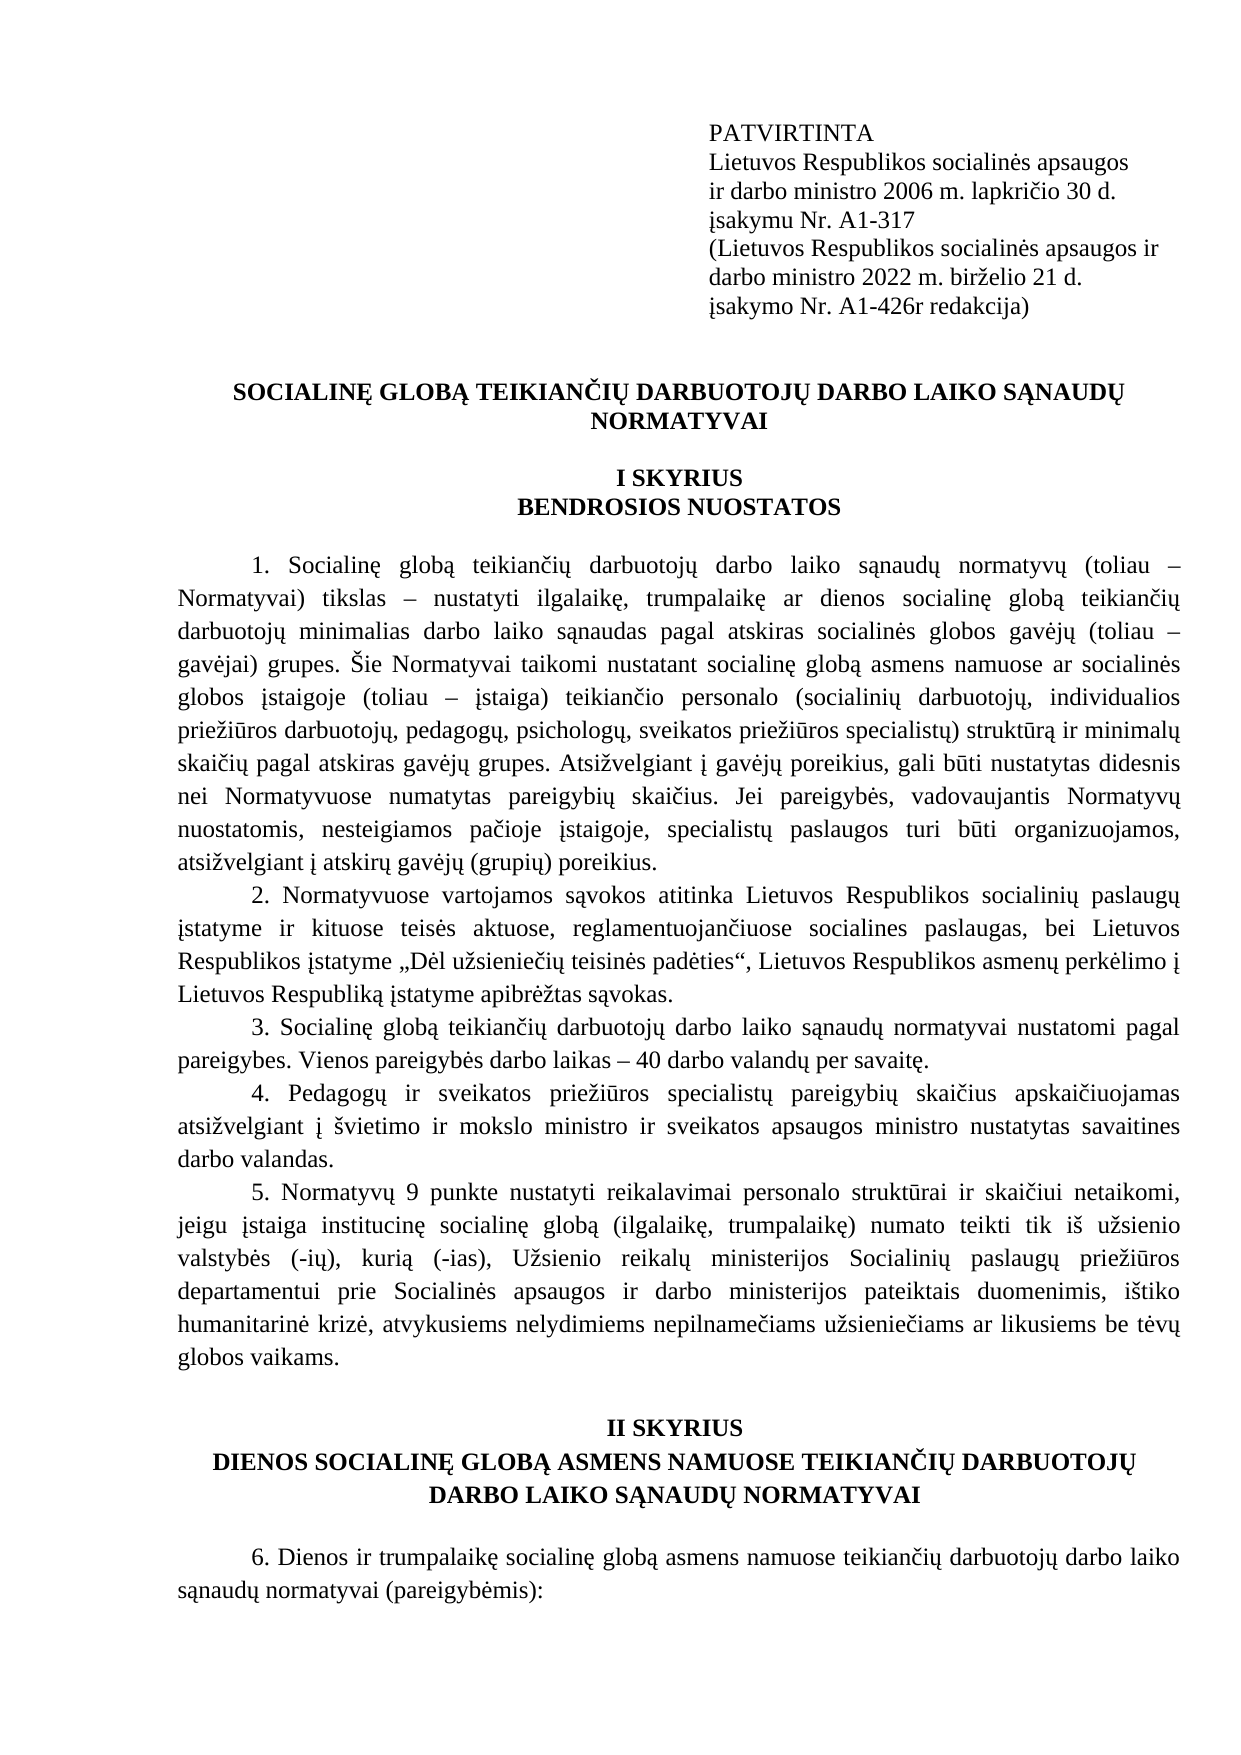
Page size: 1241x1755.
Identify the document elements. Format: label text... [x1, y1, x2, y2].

text 3. Socialinę globą teikiančių darbuotojų darbo laiko sąnaudų normatyvai nustatomi pagal pareigybes. Vienos pareigybės darbo laikas – 40 darbo valandų per savaitę. [177, 1012, 1181, 1074]
text 6. Dienos ir trumpalaikę socialinę globą asmens namuose teikiančių darbuotojų darbo laiko sąnaudų normatyvai (pareigybėmis): [177, 1542, 1181, 1604]
text SOCIALINĘ GLOBĄ TEIKIANČIŲ DARBUOTOJŲ DARBO LAIKO SĄNAUDŲ NORMATYVAI [177, 377, 1181, 435]
text 4. Pedagogų ir sveikatos priežiūros specialistų pareigybių skaičius apskaičiuojamas atsižvelgiant į švietimo ir mokslo ministro ir sveikatos apsaugos ministro nustatytas savaitines darbo valandas. [177, 1078, 1181, 1173]
text įsakymu Nr. A1-317 [709, 205, 1181, 233]
text II SKYRIUS [177, 1409, 1172, 1442]
text BENDROSIOS NUOSTATOS [177, 492, 1181, 521]
text 2. Normatyvuose vartojamos sąvokos atitinka Lietuvos Respublikos socialinių paslaugų įstatyme ir kituose teisės aktuose, reglamentuojančiuose socialines paslaugas, bei Lietuvos Respublikos įstatyme „Dėl užsieniečių teisinės padėties“, Lietuvos Respublikos asmenų perkėlimo į Lietuvos Respubliką įstatyme apibrėžtas sąvokas. [177, 880, 1181, 1008]
text darbo ministro 2022 m. birželio 21 d. [709, 262, 1181, 291]
text 5. Normatyvų 9 punkte nustatyti reikalavimai personalo struktūrai ir skaičiui netaikomi, jeigu įstaiga institucinę socialinę globą (ilgalaikę, trumpalaikę) numato teikti tik iš užsienio valstybės (-ių), kurią (-ias), Užsienio reikalų ministerijos Socialinių paslaugų priežiūros departamentui prie Socialinės apsaugos ir darbo ministerijos pateiktais duomenimis, ištiko humanitarinė krizė, atvykusiems nelydimiems nepilnamečiams užsieniečiams ar likusiems be tėvų globos vaikams. [177, 1177, 1181, 1371]
text 1. Socialinę globą teikiančių darbuotojų darbo laiko sąnaudų normatyvų (toliau – Normatyvai) tikslas – nustatyti ilgalaikę, trumpalaikę ar dienos socialinę globą teikiančių darbuotojų minimalias darbo laiko sąnaudas pagal atskiras socialinės globos gavėjų (toliau – gavėjai) grupes. Šie Normatyvai taikomi nustatant socialinę globą asmens namuose ar socialinės globos įstaigoje (toliau – įstaiga) teikiančio personalo (socialinių darbuotojų, individualios priežiūros darbuotojų, pedagogų, psichologų, sveikatos priežiūros specialistų) struktūrą ir minimalų skaičių pagal atskiras gavėjų grupes. Atsižvelgiant į gavėjų poreikius, gali būti nustatytas didesnis nei Normatyvuose numatytas pareigybių skaičius. Jei pareigybės, vadovaujantis Normatyvų nuostatomis, nesteigiamos pačioje įstaigoje, specialistų paslaugos turi būti organizuojamos, atsižvelgiant į atskirų gavėjų (grupių) poreikius. [177, 550, 1181, 876]
text ir darbo ministro 2006 m. lapkričio 30 d. [709, 176, 1181, 205]
text DIENOS SOCIALINĘ GLOBĄ ASMENS NAMUOSE TEIKIANČIŲ DARBUOTOJŲ DARBO LAIKO SĄNAUDŲ NORMATYVAI [177, 1442, 1172, 1509]
text PATVIRTINTA [709, 118, 1181, 147]
text Lietuvos Respublikos socialinės apsaugos [709, 147, 1181, 176]
text įsakymo Nr. A1-426r redakcija) [709, 291, 1181, 320]
text (Lietuvos Respublikos socialinės apsaugos ir [709, 233, 1181, 262]
text I SKYRIUS [177, 463, 1181, 492]
